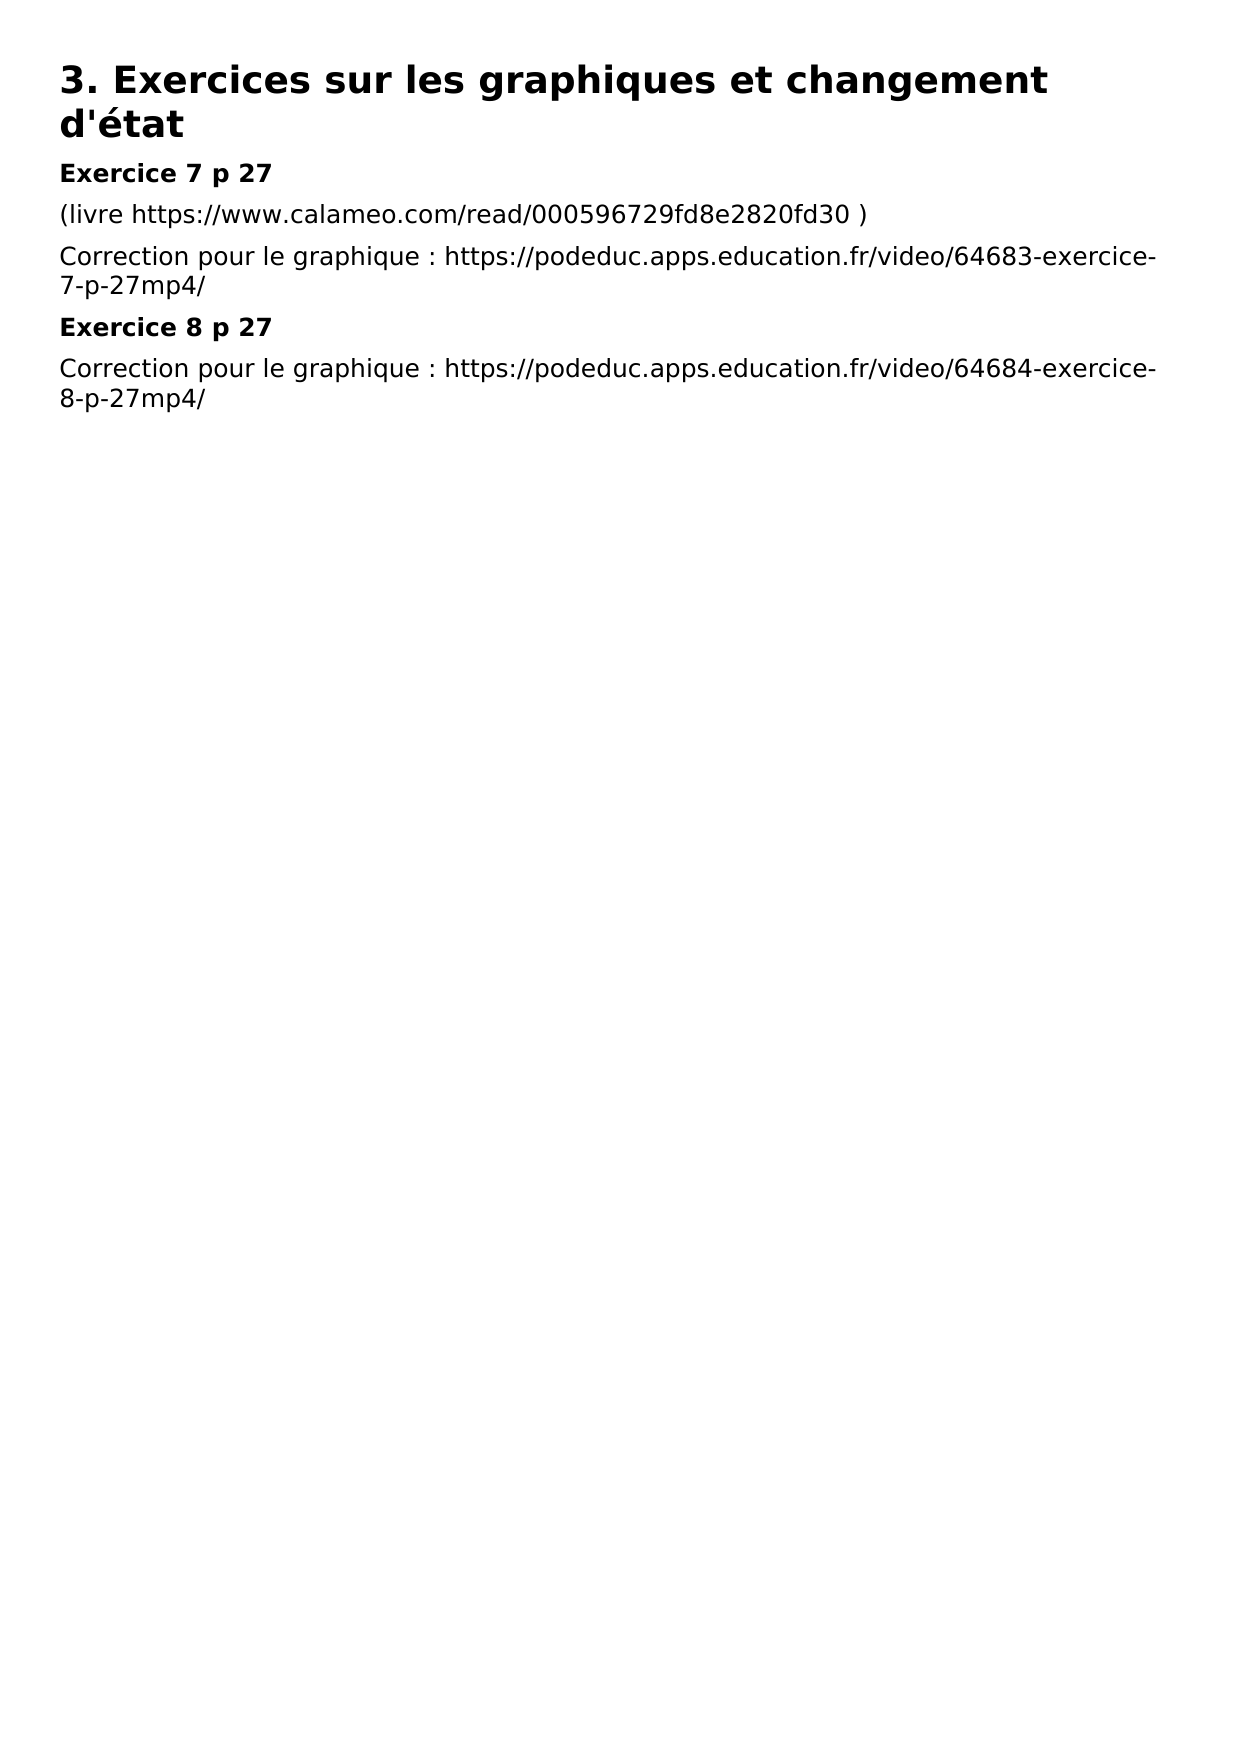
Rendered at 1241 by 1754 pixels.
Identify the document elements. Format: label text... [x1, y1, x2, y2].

text Exercice 8 p 27 [59, 313, 1181, 342]
text Exercice 7 p 27 [59, 159, 1181, 188]
text (livre https://www.calameo.com/read/000596729fd8e2820fd30 ) [59, 201, 1181, 230]
text Correction pour le graphique : https://podeduc.apps.education.fr/video/64683-exercice-7-p-27mp4/ [59, 242, 1181, 301]
subtitle 3. Exercices sur les graphiques et changement d'état [59, 59, 1181, 146]
text Correction pour le graphique : https://podeduc.apps.education.fr/video/64684-exercice-8-p-27mp4/ [59, 355, 1181, 413]
